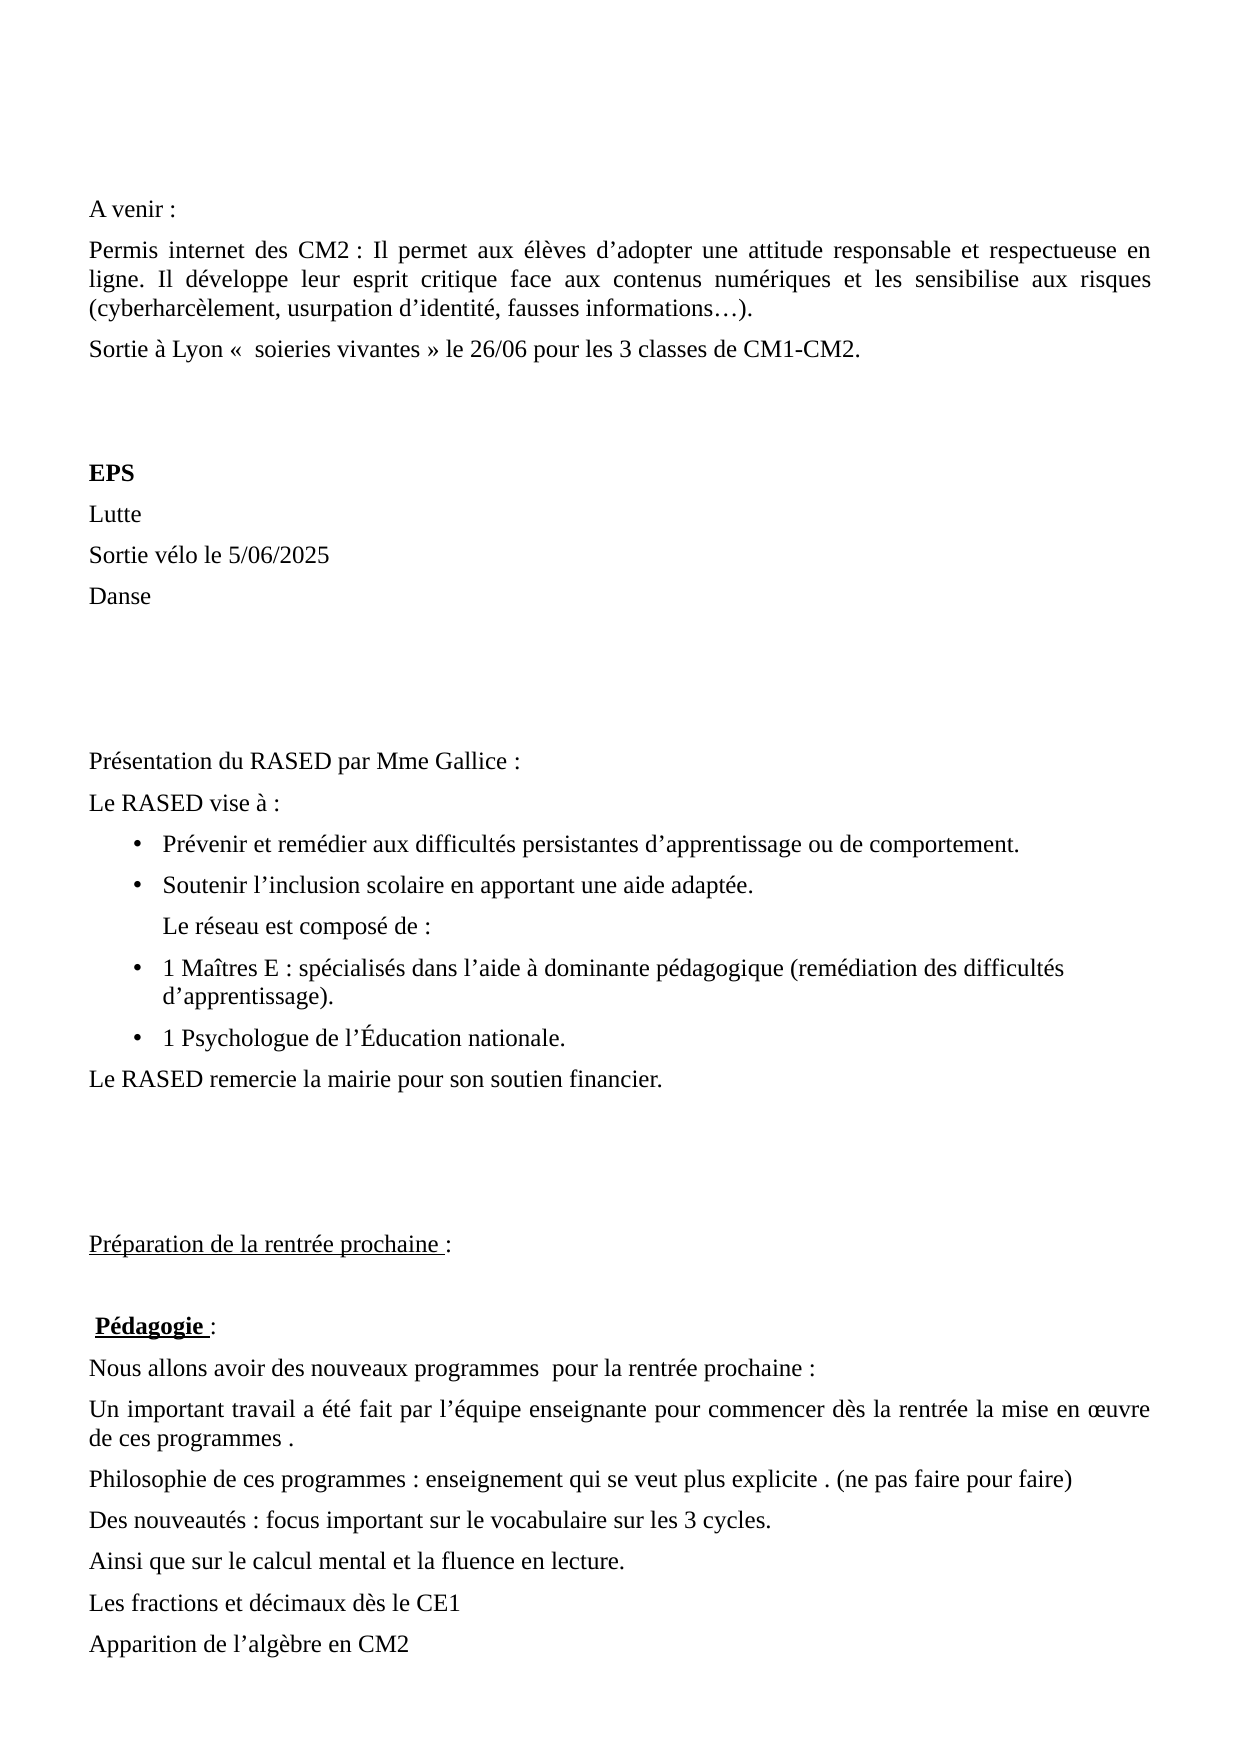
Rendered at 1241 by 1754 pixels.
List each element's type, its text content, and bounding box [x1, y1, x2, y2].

text Sortie à Lyon « soieries vivantes » le 26/06 pour les 3 classes de CM1-CM2. [89, 334, 1152, 363]
list 1 Psychologue de l’Éducation nationale. [133, 1023, 1152, 1051]
text A venir : [89, 194, 1152, 223]
text Pédagogie : [89, 1311, 1152, 1340]
text Le RASED remercie la mairie pour son soutien financier. [89, 1064, 1152, 1093]
text Apparition de l’algèbre en CM2 [89, 1629, 1152, 1658]
text Permis internet des CM2 : Il permet aux élèves d’adopter une attitude responsable et respectueuse en ligne. Il développe leur esprit critique face aux contenus numériques et les sensibilise aux risques (cyberharcèlement, usurpation d’identité, fausses informations…). [89, 235, 1152, 321]
text Nous allons avoir des nouveaux programmes pour la rentrée prochaine : [89, 1353, 1152, 1381]
text Ainsi que sur le calcul mental et la fluence en lecture. [89, 1546, 1152, 1575]
text Des nouveautés : focus important sur le vocabulaire sur les 3 cycles. [89, 1505, 1152, 1534]
text Sortie vélo le 5/06/2025 [89, 540, 1152, 569]
text EPS [89, 458, 1152, 486]
list Soutenir l’inclusion scolaire en apportant une aide adaptée. [133, 870, 1152, 899]
text Les fractions et décimaux dès le CE1 [89, 1588, 1152, 1616]
text Philosophie de ces programmes : enseignement qui se veut plus explicite . (ne pas faire pour faire) [89, 1464, 1152, 1493]
text Le RASED vise à : [89, 788, 1152, 816]
text Lutte [89, 499, 1152, 528]
text Danse [89, 581, 1152, 610]
list 1 Maîtres E : spécialisés dans l’aide à dominante pédagogique (remédiation des difficultés d’apprentissage). [133, 953, 1152, 1010]
text Présentation du RASED par Mme Gallice : [89, 746, 1152, 775]
text Un important travail a été fait par l’équipe enseignante pour commencer dès la rentrée la mise en œuvre de ces programmes . [89, 1394, 1152, 1451]
list Prévenir et remédier aux difficultés persistantes d’apprentissage ou de comportement. [133, 829, 1152, 858]
list Le réseau est composé de : [133, 911, 1152, 940]
text Préparation de la rentrée prochaine : [89, 1229, 1152, 1258]
